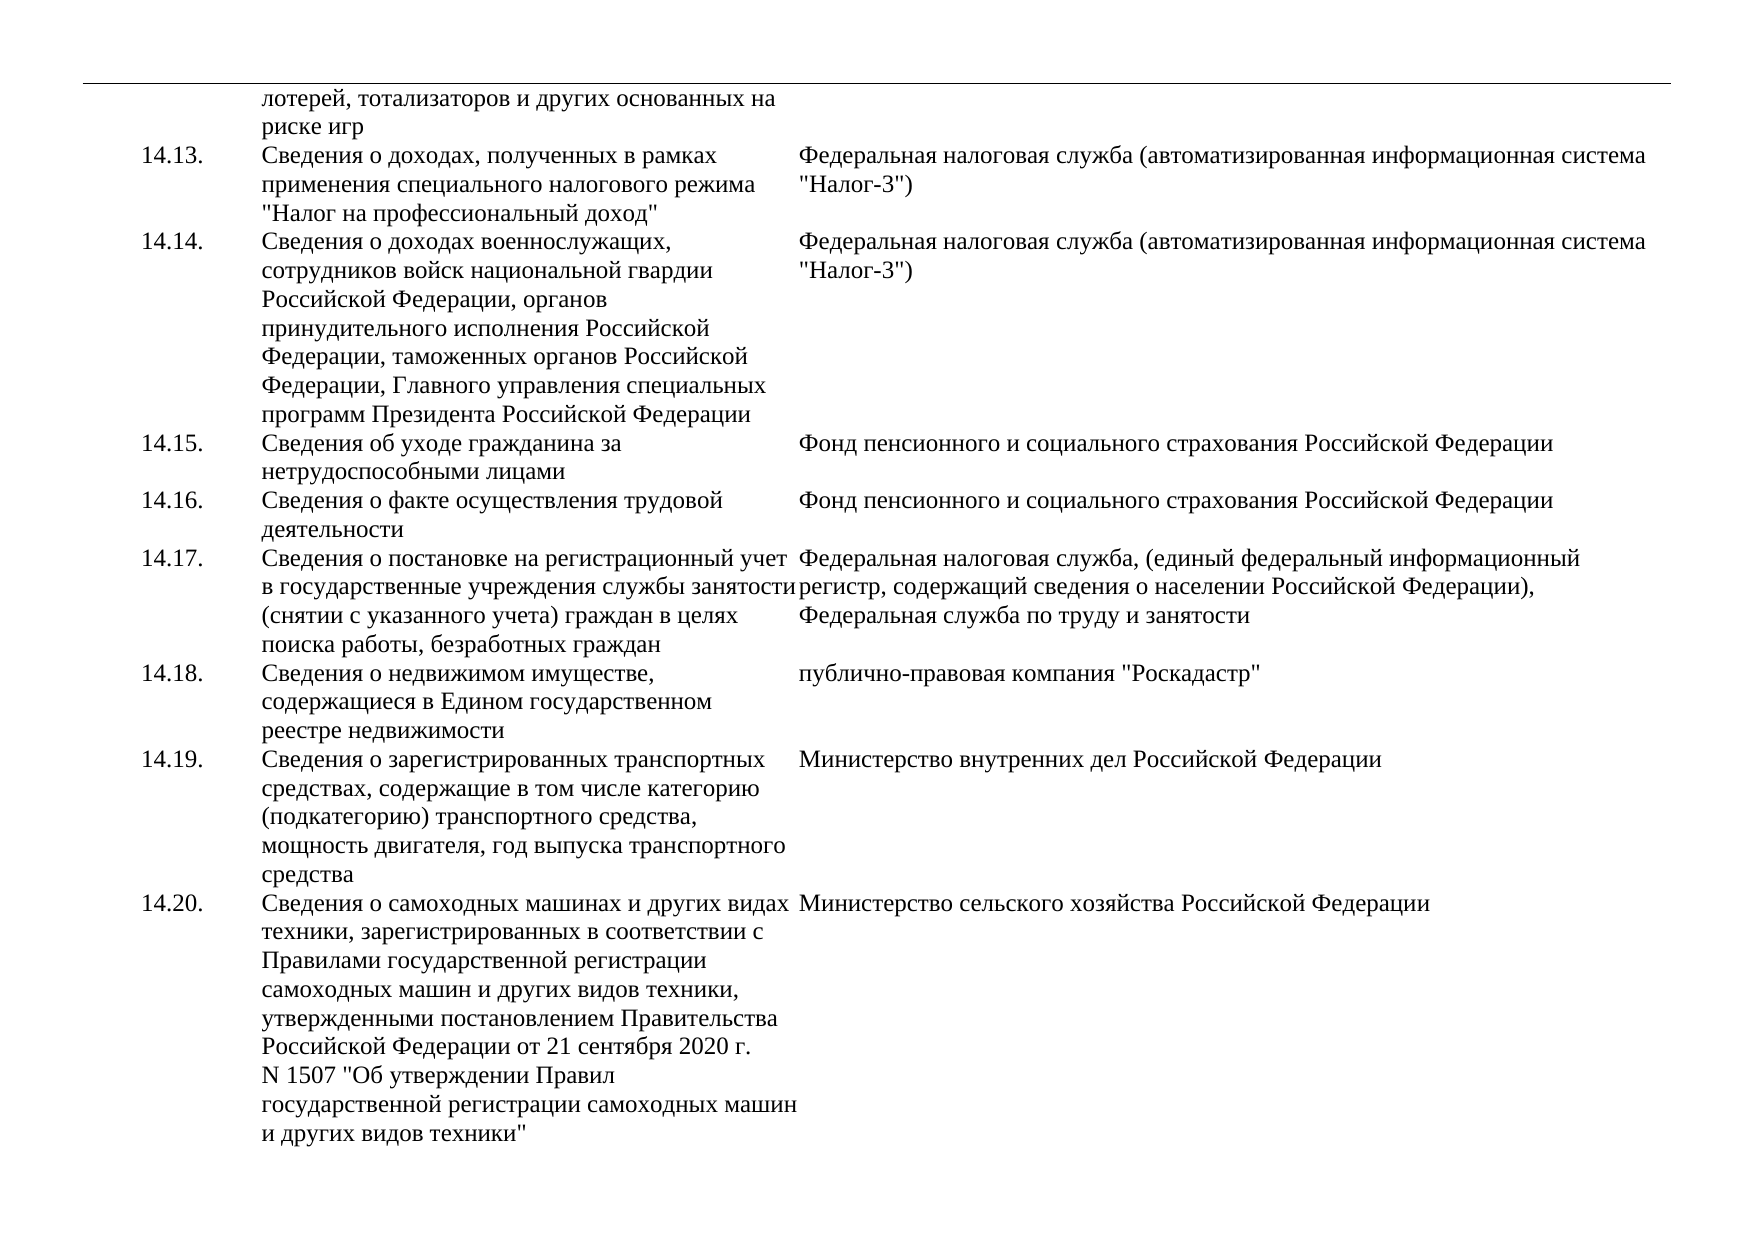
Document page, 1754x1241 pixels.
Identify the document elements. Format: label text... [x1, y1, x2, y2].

table_cell 14.16. [83, 485, 261, 543]
table_cell публично-правовая компания "Роскадастр" [799, 658, 1671, 744]
table_cell 14.13. [83, 140, 261, 226]
table_cell Министерство сельского хозяйства Российской Федерации [799, 888, 1671, 1146]
table_cell 14.14. [83, 226, 261, 428]
table_cell Министерство внутренних дел Российской Федерации [799, 744, 1671, 888]
table_cell Сведения о самоходных машинах и других видах техники, зарегистрированных в соответствии с Правилами государственной регистрации самоходных машин и других видов техники, утвержденными постановлением Правительства Российской Федерации от 21 сентября 2020 г. N 1507 "Об утверждении Правил государственной регистрации самоходных машин и других видов техники" [261, 888, 799, 1146]
table_cell 14.20. [83, 888, 261, 1146]
table_cell [799, 84, 1671, 140]
table_cell Фонд пенсионного и социального страхования Российской Федерации [799, 428, 1671, 485]
table_cell Сведения о постановке на регистрационный учет в государственные учреждения службы занятости (снятии с указанного учета) граждан в целях поиска работы, безработных граждан [261, 543, 799, 658]
table_cell Сведения о зарегистрированных транспортных средствах, содержащие в том числе категорию (подкатегорию) транспортного средства, мощность двигателя, год выпуска транспортного средства [261, 744, 799, 888]
table_cell Фонд пенсионного и социального страхования Российской Федерации [799, 485, 1671, 543]
table_cell Федеральная налоговая служба (автоматизированная информационная система "Налог-3") [799, 226, 1671, 428]
table_cell Сведения о факте осуществления трудовой деятельности [261, 485, 799, 543]
table_cell 14.17. [83, 543, 261, 658]
table_cell Сведения о доходах, полученных в рамках применения специального налогового режима "Налог на профессиональный доход" [261, 140, 799, 226]
table_cell Сведения о доходах военнослужащих, сотрудников войск национальной гвардии Российской Федерации, органов принудительного исполнения Российской Федерации, таможенных органов Российской Федерации, Главного управления специальных программ Президента Российской Федерации [261, 226, 799, 428]
table_cell Федеральная налоговая служба (автоматизированная информационная система "Налог-3") [799, 140, 1671, 226]
table_cell Сведения об уходе гражданина за нетрудоспособными лицами [261, 428, 799, 485]
table_cell лотерей, тотализаторов и других основанных на риске игр [261, 84, 799, 140]
table_cell [83, 84, 261, 140]
table_cell 14.15. [83, 428, 261, 485]
table_cell 14.19. [83, 744, 261, 888]
table_cell Сведения о недвижимом имуществе, содержащиеся в Едином государственном реестре недвижимости [261, 658, 799, 744]
table_cell Федеральная налоговая служба, (единый федеральный информационный регистр, содержащий сведения о населении Российской Федерации), Федеральная служба по труду и занятости [799, 543, 1671, 658]
table_cell 14.18. [83, 658, 261, 744]
